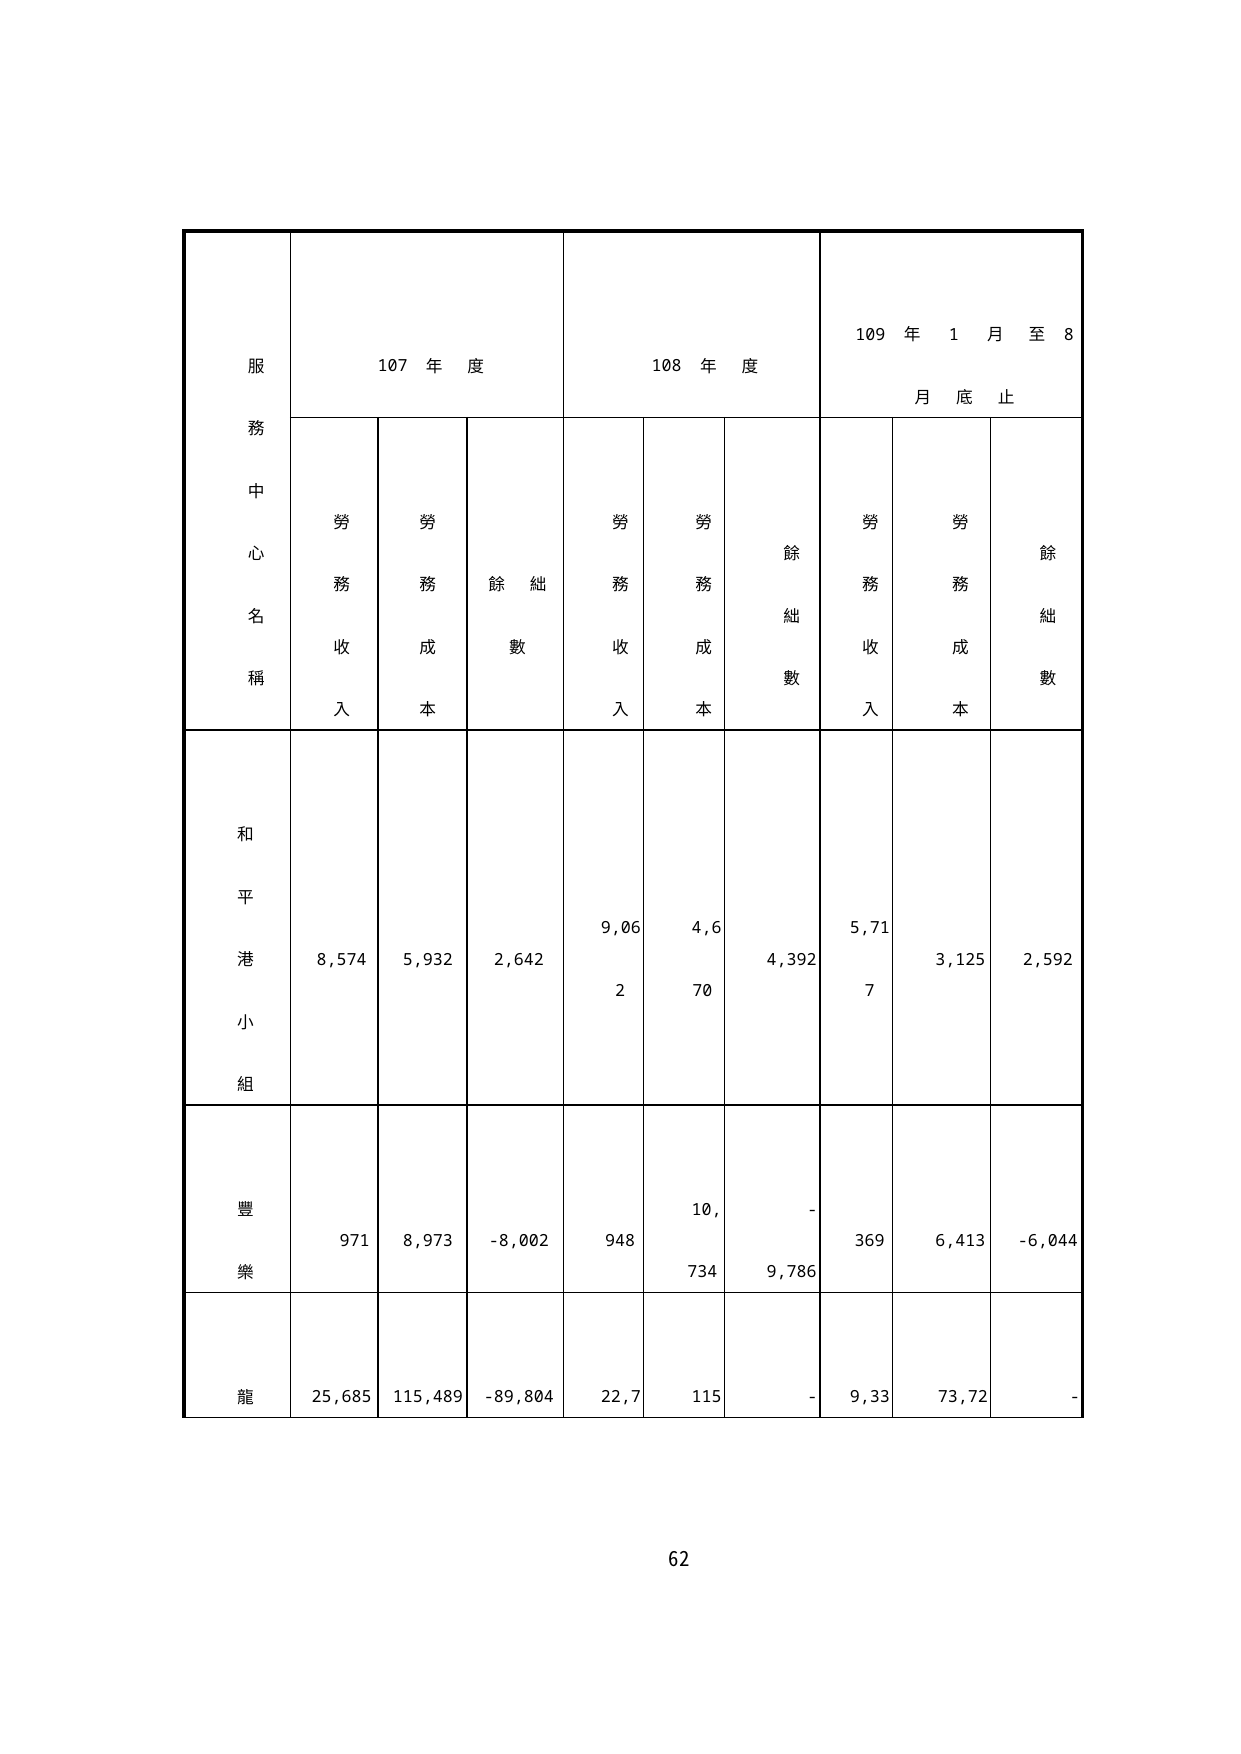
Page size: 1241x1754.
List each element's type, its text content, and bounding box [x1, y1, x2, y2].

table_cell 勞務成本 [379, 418, 466, 729]
table_cell 勞務成本 [644, 418, 724, 729]
table_cell 9,062 [564, 731, 643, 1104]
table_cell 115 [644, 1293, 724, 1417]
table_cell 948 [564, 1106, 643, 1292]
table_cell 勞務收入 [564, 418, 643, 729]
table_cell -8,002 [468, 1106, 563, 1292]
table_cell 971 [291, 1106, 377, 1292]
table_cell 和平港小組 [186, 731, 290, 1104]
table_cell 6,413 [893, 1106, 990, 1292]
table_cell -6,044 [991, 1106, 1081, 1292]
table_cell 9,33 [821, 1293, 892, 1417]
table_cell 餘絀數 [991, 418, 1081, 729]
table_cell 2,592 [991, 731, 1081, 1104]
table_cell 4,670 [644, 731, 724, 1104]
table_header 109年1月至8月底止 [821, 233, 1081, 417]
table_cell -89,804 [468, 1293, 563, 1417]
table_cell [991, 1293, 1081, 1417]
table_header 108年度 [564, 233, 819, 417]
table_cell 餘絀數 [725, 418, 819, 729]
table_cell 3,125 [893, 731, 990, 1104]
table_header 107年度 [291, 233, 563, 417]
table_cell 73,72 [893, 1293, 990, 1417]
table_cell 4,392 [725, 731, 819, 1104]
table_cell 2,642 [468, 731, 563, 1104]
table_cell 25,685 [291, 1293, 377, 1417]
table_cell 10,734 [644, 1106, 724, 1292]
table_cell 龍 [186, 1293, 290, 1417]
table_cell 勞務成本 [893, 418, 990, 729]
table_cell 5,932 [379, 731, 466, 1104]
table_cell 餘絀數 [468, 418, 563, 729]
table_cell 369 [821, 1106, 892, 1292]
table_cell 8,973 [379, 1106, 466, 1292]
table_cell 8,574 [291, 731, 377, 1104]
table_cell -9,786 [725, 1106, 819, 1292]
table_cell 勞務收入 [821, 418, 892, 729]
table_cell 勞務收入 [291, 418, 377, 729]
table_header 服務中心名稱 [186, 233, 290, 729]
table_cell 115,489 [379, 1293, 466, 1417]
table_cell 5,717 [821, 731, 892, 1104]
table_cell 22,7 [564, 1293, 643, 1417]
table_cell 豐樂 [186, 1106, 290, 1292]
table_cell [725, 1293, 819, 1417]
